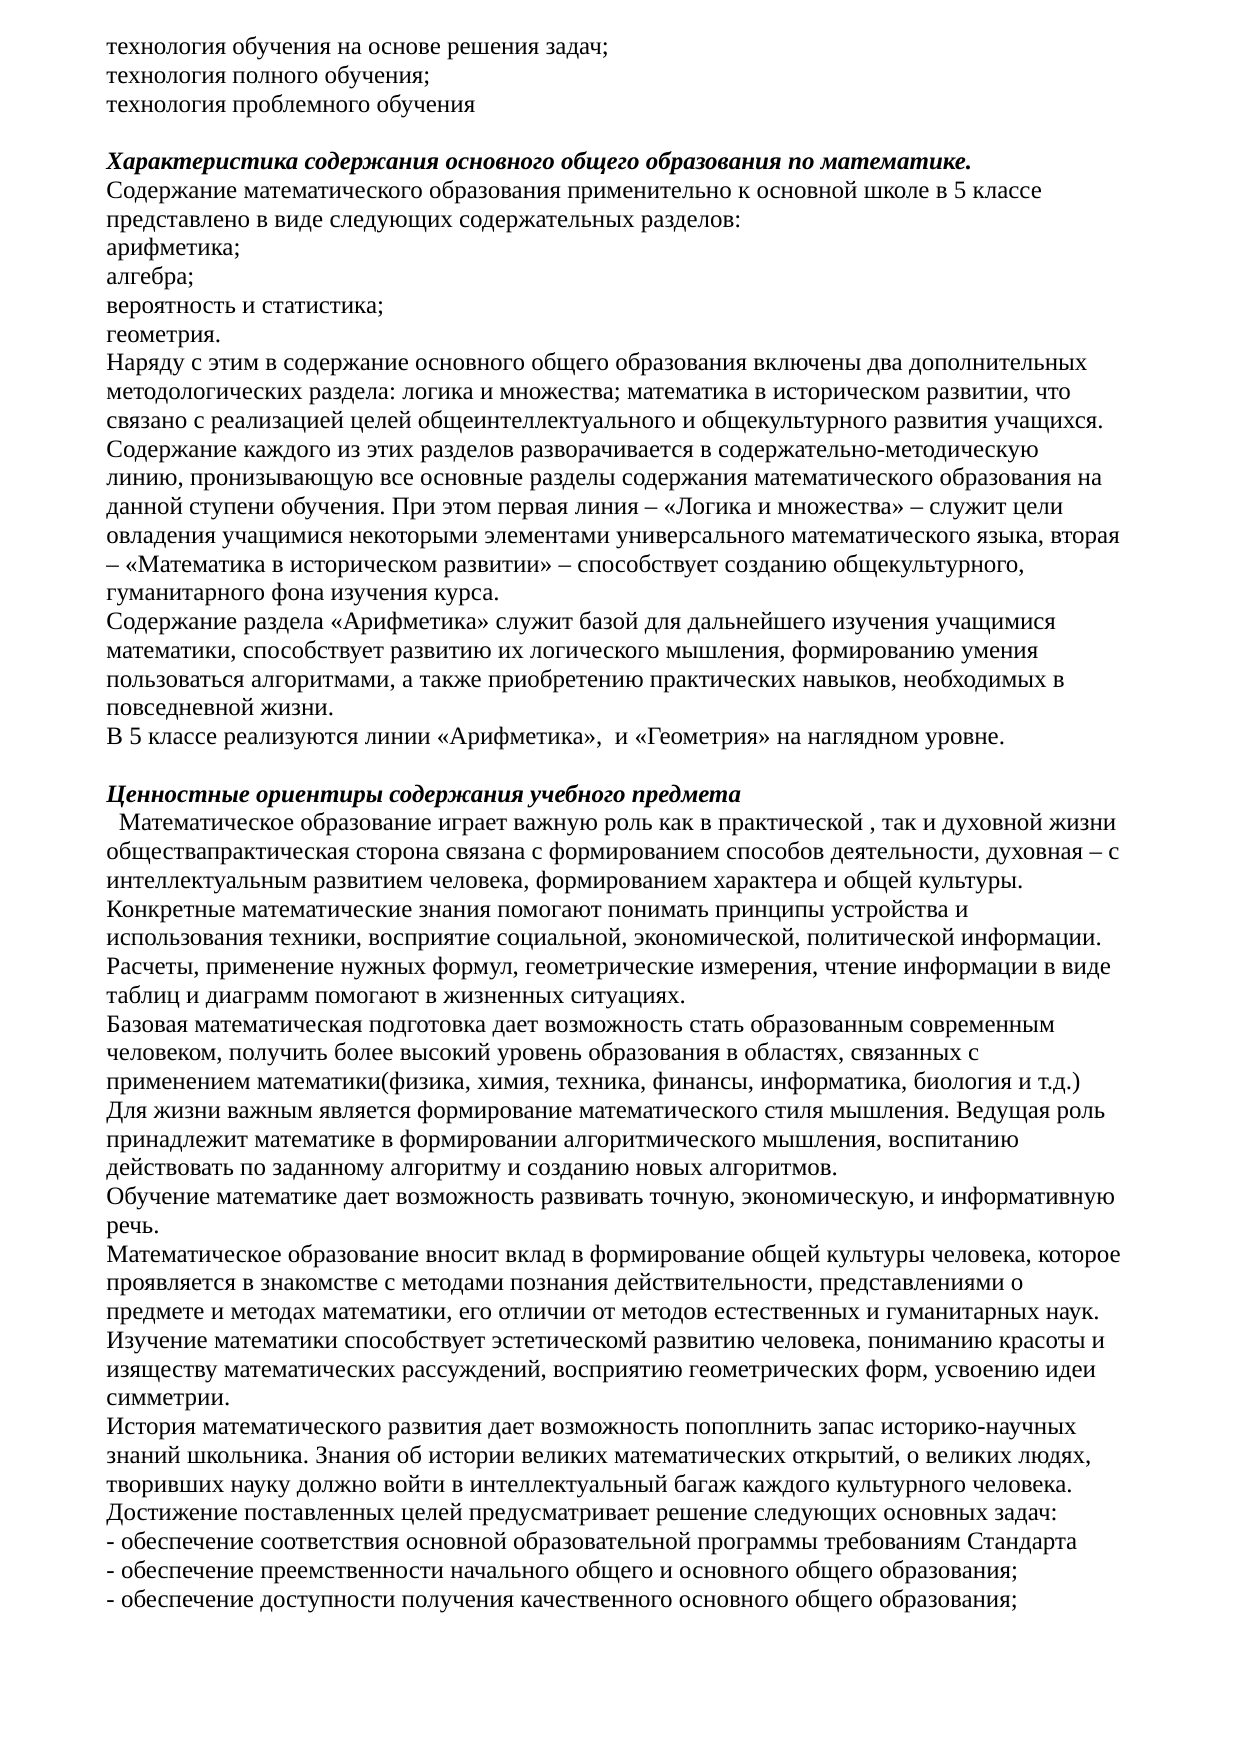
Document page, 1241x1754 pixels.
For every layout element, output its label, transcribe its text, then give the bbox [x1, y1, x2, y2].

text История математического развития дает возможность попоплнить запас историко-научных знаний школьника. Знания об истории великих математических открытий, о великих людях, творивших науку должно войти в интеллектуальный багаж каждого культурного человека. [106, 1411, 1122, 1497]
text технология полного обучения; [106, 60, 1122, 89]
text геометрия. [106, 319, 1122, 347]
text технология проблемного обучения [106, 89, 1122, 117]
text арифметика; [106, 232, 1122, 261]
text Конкретные математические знания помогают понимать принципы устройства и использования техники, восприятие социальной, экономической, политической информации. Расчеты, применение нужных формул, геометрические измерения, чтение информации в виде таблиц и диаграмм помогают в жизненных ситуациях. [106, 894, 1122, 1009]
text алгебра; [106, 261, 1122, 290]
text Содержание раздела «Арифметика» служит базой для дальнейшего изучения учащимися математики, способствует развитию их логического мышления, формированию умения пользоваться алгоритмами, а также приобретению практических навыков, необходимых в повседневной жизни. [106, 606, 1122, 721]
text - обеспечение соответствия основной образовательной программы требованиям Стандарта [106, 1526, 1122, 1555]
text Характеристика содержания основного общего образования по математике. [106, 146, 1122, 175]
text Базовая математическая подготовка дает возможность стать образованным современным человеком, получить более высокий уровень образования в областях, связанных с применением математики(физика, химия, техника, финансы, информатика, биология и т.д.) [106, 1009, 1122, 1095]
text Для жизни важным является формирование математического стиля мышления. Ведущая роль принадлежит математике в формировании алгоритмического мышления, воспитанию действовать по заданному алгоритму и созданию новых алгоритмов. [106, 1095, 1122, 1181]
text Содержание математического образования применительно к основной школе в 5 классе представлено в виде следующих содержательных разделов: [106, 175, 1122, 232]
text технология обучения на основе решения задач; [106, 31, 1122, 60]
text Наряду с этим в содержание основного общего образования включены два дополнительных методологических раздела: логика и множества; математика в историческом развитии, что связано с реализацией целей общеинтеллектуального и общекультурного развития учащихся. Содержание каждого из этих разделов разворачивается в содержательно-методическую линию, пронизывающую все основные разделы содержания математического образования на данной ступени обучения. При этом первая линия – «Логика и множества» – служит цели овладения учащимися некоторыми элементами универсального математического языка, вторая – «Математика в историческом развитии» – способствует созданию общекультурного, гуманитарного фона изучения курса. [106, 347, 1122, 606]
text - обеспечение доступности получения качественного основного общего образования; [106, 1584, 1122, 1612]
text вероятность и статистика; [106, 290, 1122, 319]
text В 5 классе реализуются линии «Арифметика», и «Геометрия» на наглядном уровне. [106, 721, 1122, 750]
text Ценностные ориентиры содержания учебного предмета [106, 779, 1122, 807]
text Изучение математики способствует эстетическомй развитию человека, пониманию красоты и изяществу математических рассуждений, восприятию геометрических форм, усвоению идеи симметрии. [106, 1325, 1122, 1411]
text Математическое образование играет важную роль как в практической , так и духовной жизни обществапрактическая сторона связана с формированием способов деятельности, духовная – с интеллектуальным развитием человека, формированием характера и общей культуры. [106, 807, 1122, 894]
text - обеспечение преемственности начального общего и основного общего образования; [106, 1555, 1122, 1584]
text Достижение поставленных целей предусматривает решение следующих основных задач: [106, 1497, 1122, 1526]
text Математическое образование вносит вклад в формирование общей культуры человека, которое проявляется в знакомстве с методами познания действительности, представлениями о предмете и методах математики, его отличии от методов естественных и гуманитарных наук. [106, 1239, 1122, 1325]
text Обучение математике дает возможность развивать точную, экономическую, и информативную речь. [106, 1181, 1122, 1239]
